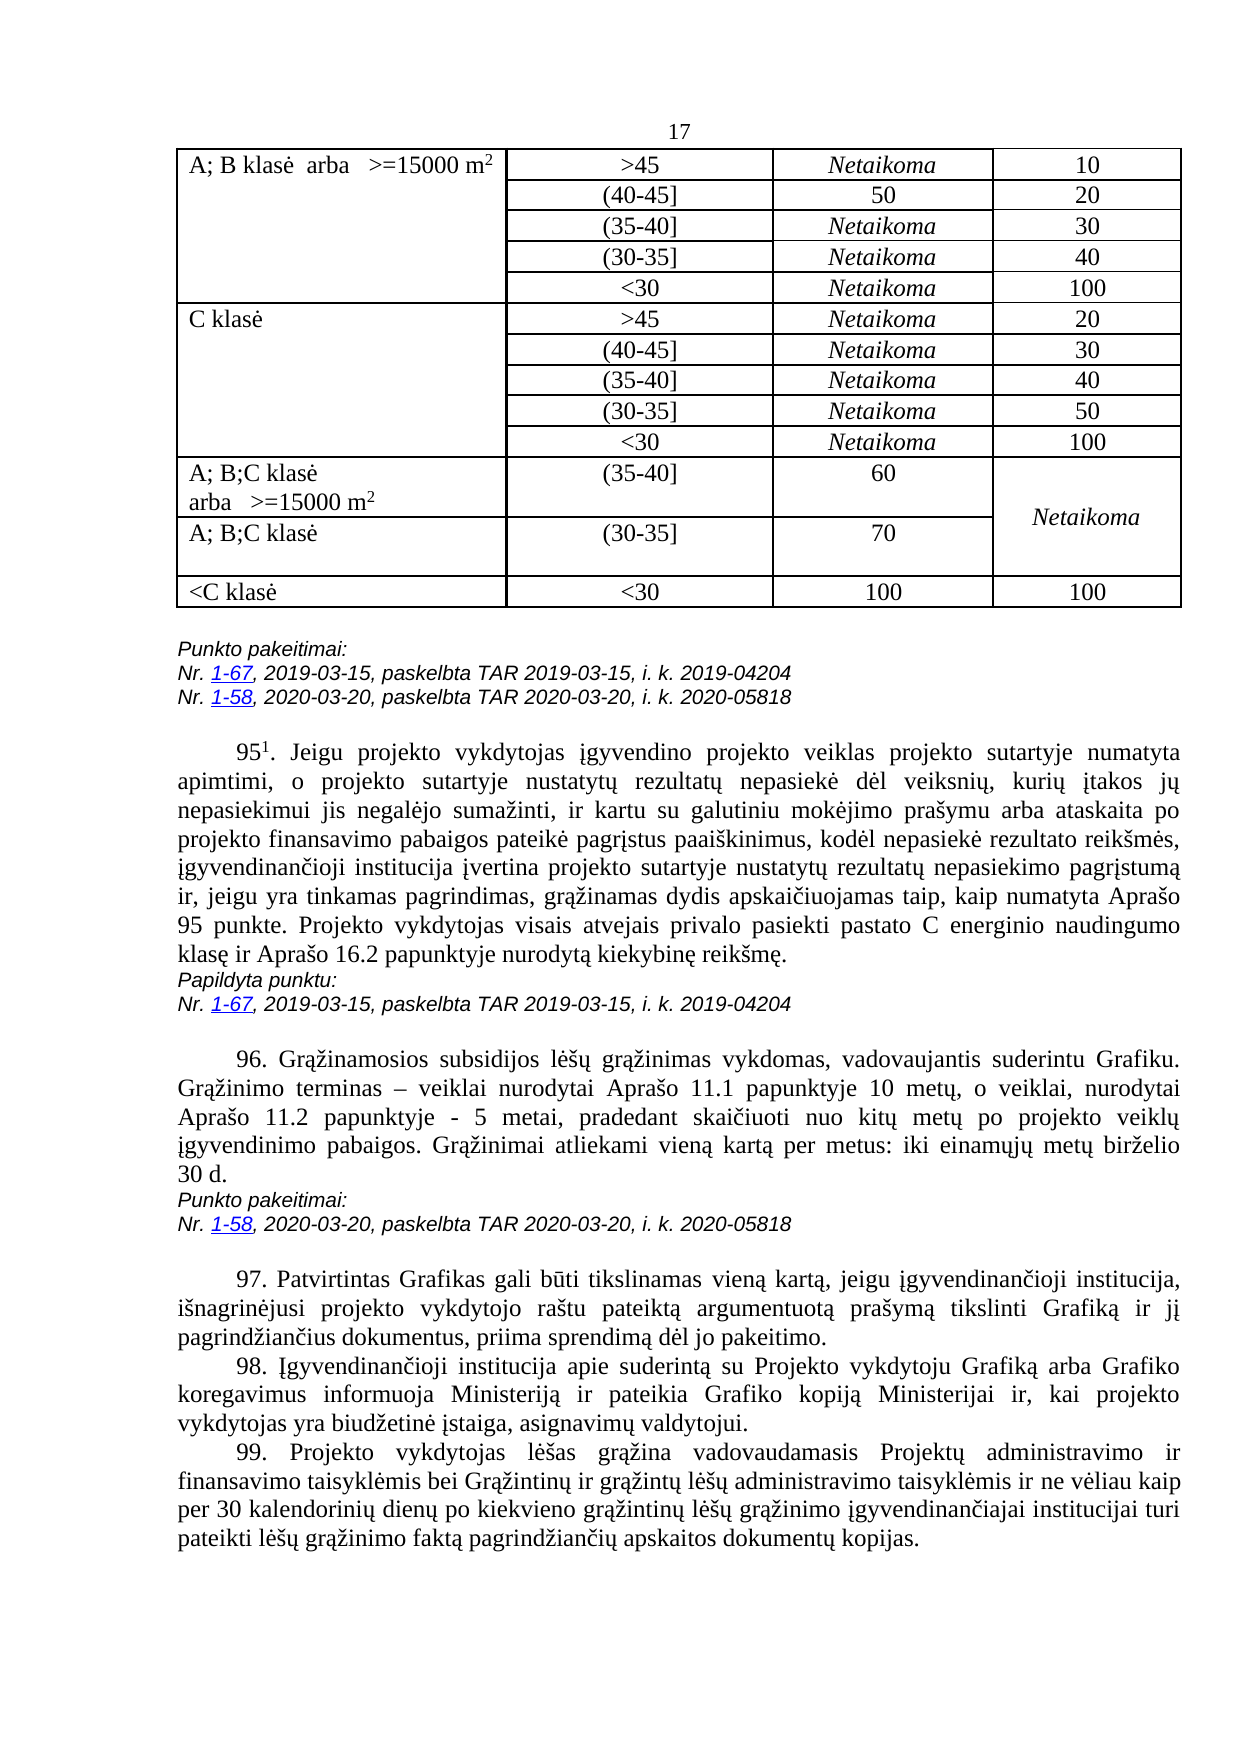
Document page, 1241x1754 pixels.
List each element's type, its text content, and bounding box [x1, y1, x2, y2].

table_cell (30-35] [508, 242, 772, 271]
table_cell 100 [994, 427, 1180, 456]
text Nr. 1-67, 2019-03-15, paskelbta TAR 2019-03-15, i. k. 2019-04204 [177, 661, 1181, 685]
table_cell (30-35] [508, 396, 772, 425]
table_cell Netaikoma [774, 427, 992, 456]
table_cell Netaikoma [774, 396, 992, 425]
table_cell A; B;C klasė arba >=15000 m2 [178, 458, 505, 516]
table_cell 30 [994, 335, 1180, 363]
table_cell 60 [774, 458, 992, 516]
table_cell 100 [774, 577, 992, 606]
text 97. Patvirtintas Grafikas gali būti tikslinamas vieną kartą, jeigu įgyvendinančioji institucija, išnagrinėjusi projekto vykdytojo raštu pateiktą argumentuotą prašymą tikslinti Grafiką ir jį pagrindžiančius dokumentus, priima sprendimą dėl jo pakeitimo. [177, 1264, 1181, 1351]
text 99. Projekto vykdytojas lėšas grąžina vadovaudamasis Projektų administravimo ir finansavimo taisyklėmis bei Grąžintinų ir grąžintų lėšų administravimo taisyklėmis ir ne vėliau kaip per 30 kalendorinių dienų po kiekvieno grąžintinų lėšų grąžinimo įgyvendinančiajai institucijai turi pateikti lėšų grąžinimo faktą pagrindžiančių apskaitos dokumentų kopijas. [177, 1437, 1181, 1552]
text 96. Grąžinamosios subsidijos lėšų grąžinimas vykdomas, vadovaujantis suderintu Grafiku. Grąžinimo terminas – veiklai nurodytai Aprašo 11.1 papunktyje 10 metų, o veiklai, nurodytai Aprašo 11.2 papunktyje - 5 metai, pradedant skaičiuoti nuo kitų metų po projekto veiklų įgyvendinimo pabaigos. Grąžinimai atliekami vieną kartą per metus: iki einamųjų metų birželio 30 d. [177, 1044, 1181, 1188]
table_cell (35-40] [508, 211, 772, 240]
table_cell (35-40] [508, 458, 772, 516]
table_cell Netaikoma [774, 150, 992, 178]
text Nr. 1-58, 2020-03-20, paskelbta TAR 2020-03-20, i. k. 2020-05818 [177, 685, 1181, 709]
table_cell 20 [994, 303, 1180, 333]
table_cell <C klasė [178, 577, 505, 606]
table_cell 50 [994, 396, 1180, 425]
table_cell C klasė [178, 304, 505, 456]
table_cell 30 [994, 210, 1180, 240]
text Nr. 1-67, 2019-03-15, paskelbta TAR 2019-03-15, i. k. 2019-04204 [177, 991, 1181, 1015]
table_cell (40-45] [508, 181, 772, 209]
table_cell A; B;C klasė [178, 518, 505, 575]
text 951. Jeigu projekto vykdytojas įgyvendino projekto veiklas projekto sutartyje numatyta apimtimi, o projekto sutartyje nustatytų rezultatų nepasiekė dėl veiksnių, kurių įtakos jų nepasiekimui jis negalėjo sumažinti, ir kartu su galutiniu mokėjimo prašymu arba ataskaita po projekto finansavimo pabaigos pateikė pagrįstus paaiškinimus, kodėl nepasiekė rezultato reikšmės, įgyvendinančioji institucija įvertina projekto sutartyje nustatytų rezultatų nepasiekimo pagrįstumą ir, jeigu yra tinkamas pagrindimas, grąžinamas dydis apskaičiuojamas taip, kaip numatyta Aprašo 95 punkte. Projekto vykdytojas visais atvejais privalo pasiekti pastato C energinio naudingumo klasę ir Aprašo 16.2 papunktyje nurodytą kiekybinę reikšmę. [177, 737, 1181, 967]
table_cell 20 [994, 181, 1180, 209]
text Nr. 1-58, 2020-03-20, paskelbta TAR 2020-03-20, i. k. 2020-05818 [177, 1212, 1181, 1236]
table_cell 100 [994, 577, 1180, 606]
text Papildyta punktu: [177, 967, 1181, 991]
table_cell Netaikoma [774, 304, 992, 333]
table_cell (35-40] [508, 366, 772, 394]
table_cell <30 [508, 427, 772, 456]
table_cell (30-35] [508, 518, 772, 575]
table_cell A; B klasė arba >=15000 m2 [178, 150, 505, 302]
text Punkto pakeitimai: [177, 1188, 1181, 1212]
table_cell Netaikoma [774, 366, 992, 394]
table_cell >45 [508, 304, 772, 333]
text Punkto pakeitimai: [177, 637, 1181, 661]
table_cell <30 [508, 273, 772, 302]
table_cell Netaikoma [774, 211, 992, 240]
text 98. Įgyvendinančioji institucija apie suderintą su Projekto vykdytoju Grafiką arba Grafiko koregavimus informuoja Ministeriją ir pateikia Grafiko kopiją Ministerijai ir, kai projekto vykdytojas yra biudžetinė įstaiga, asignavimų valdytojui. [177, 1351, 1181, 1437]
table_cell 40 [994, 366, 1180, 394]
table_cell <30 [508, 577, 772, 606]
table_cell 70 [774, 518, 992, 575]
table_cell Netaikoma [774, 335, 992, 363]
table_cell 40 [994, 241, 1180, 271]
table_cell Netaikoma [994, 458, 1180, 575]
table_cell Netaikoma [774, 273, 992, 302]
table_cell 100 [994, 272, 1180, 302]
table_cell Netaikoma [774, 241, 992, 271]
table_cell >45 [508, 150, 772, 178]
table_cell (40-45] [508, 335, 772, 363]
table_cell 10 [994, 149, 1180, 178]
table_cell 50 [774, 181, 992, 209]
